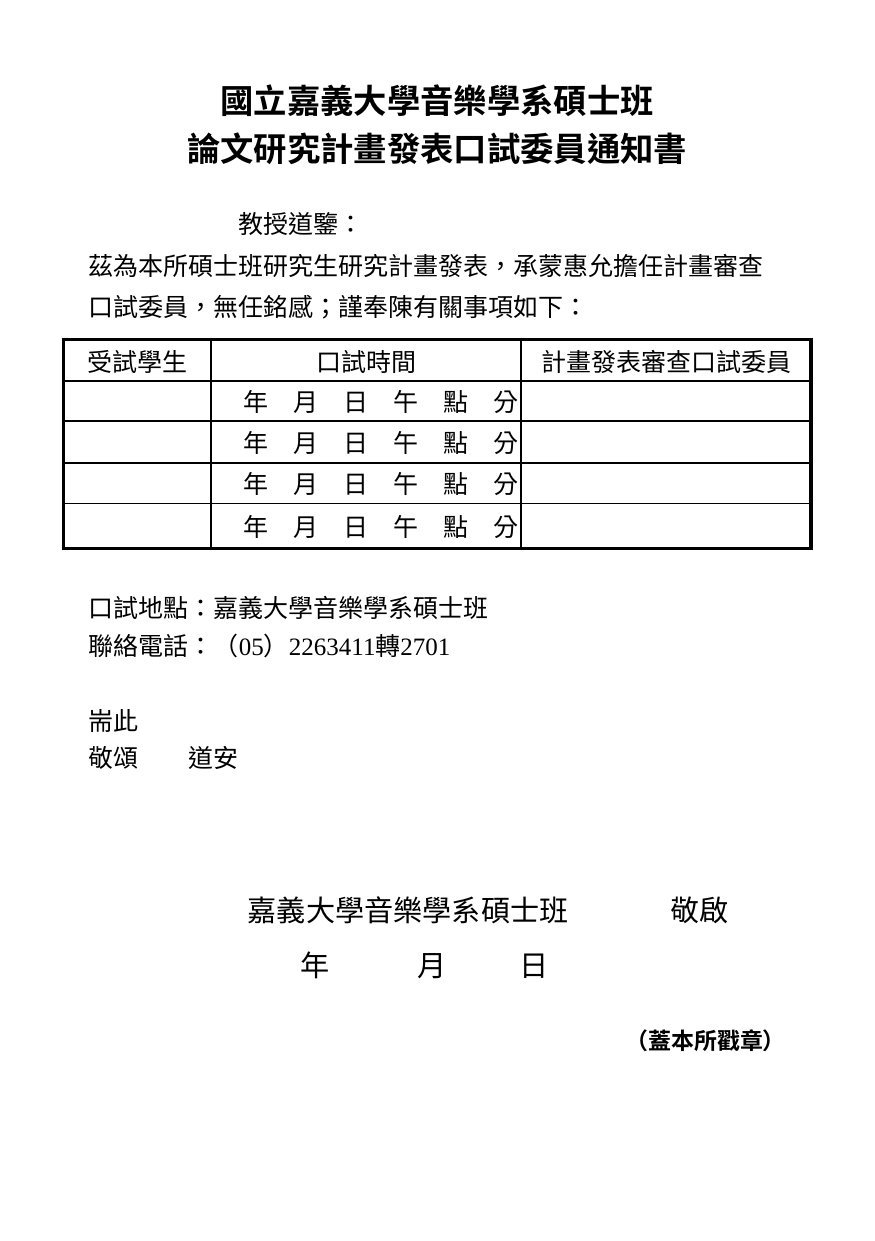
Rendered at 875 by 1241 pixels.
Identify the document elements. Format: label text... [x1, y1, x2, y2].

text 茲為本所碩士班研究生研究計畫發表，承蒙惠允擔任計畫審查口試委員，無任銘感；謹奉陳有關事項如下： [89, 242, 786, 325]
text 年 月 日 [89, 942, 786, 984]
text 嘉義大學音樂學系碩士班 敬啟 [89, 887, 786, 929]
table_cell 年 月 日 午 點 分 [212, 422, 520, 462]
table_cell 年 月 日 午 點 分 [212, 464, 520, 502]
table_cell [522, 504, 809, 547]
text 教授道鑒： [89, 200, 786, 242]
table_cell [65, 422, 210, 462]
table_cell 年 月 日 午 點 分 [212, 504, 520, 547]
text 論文研究計畫發表口試委員通知書 [89, 123, 786, 171]
text 國立嘉義大學音樂學系碩士班 [89, 75, 786, 123]
table_cell [522, 464, 809, 502]
table_header 計畫發表審查口試委員 [522, 341, 809, 380]
text 耑此 [89, 700, 786, 737]
table_cell [522, 422, 809, 462]
text 敬頌 道安 [89, 737, 786, 775]
table_cell [65, 382, 210, 420]
table_cell [522, 382, 809, 420]
table_cell [65, 504, 210, 547]
text 口試地點：嘉義大學音樂學系碩士班 [89, 587, 786, 625]
text 聯絡電話：（05）2263411轉2701 [89, 625, 786, 662]
table_header 受試學生 [65, 341, 210, 380]
table_cell 年 月 日 午 點 分 [212, 382, 520, 420]
text （蓋本所戳章） [89, 1023, 786, 1056]
table_header 口試時間 [212, 341, 520, 380]
table_cell [65, 464, 210, 502]
